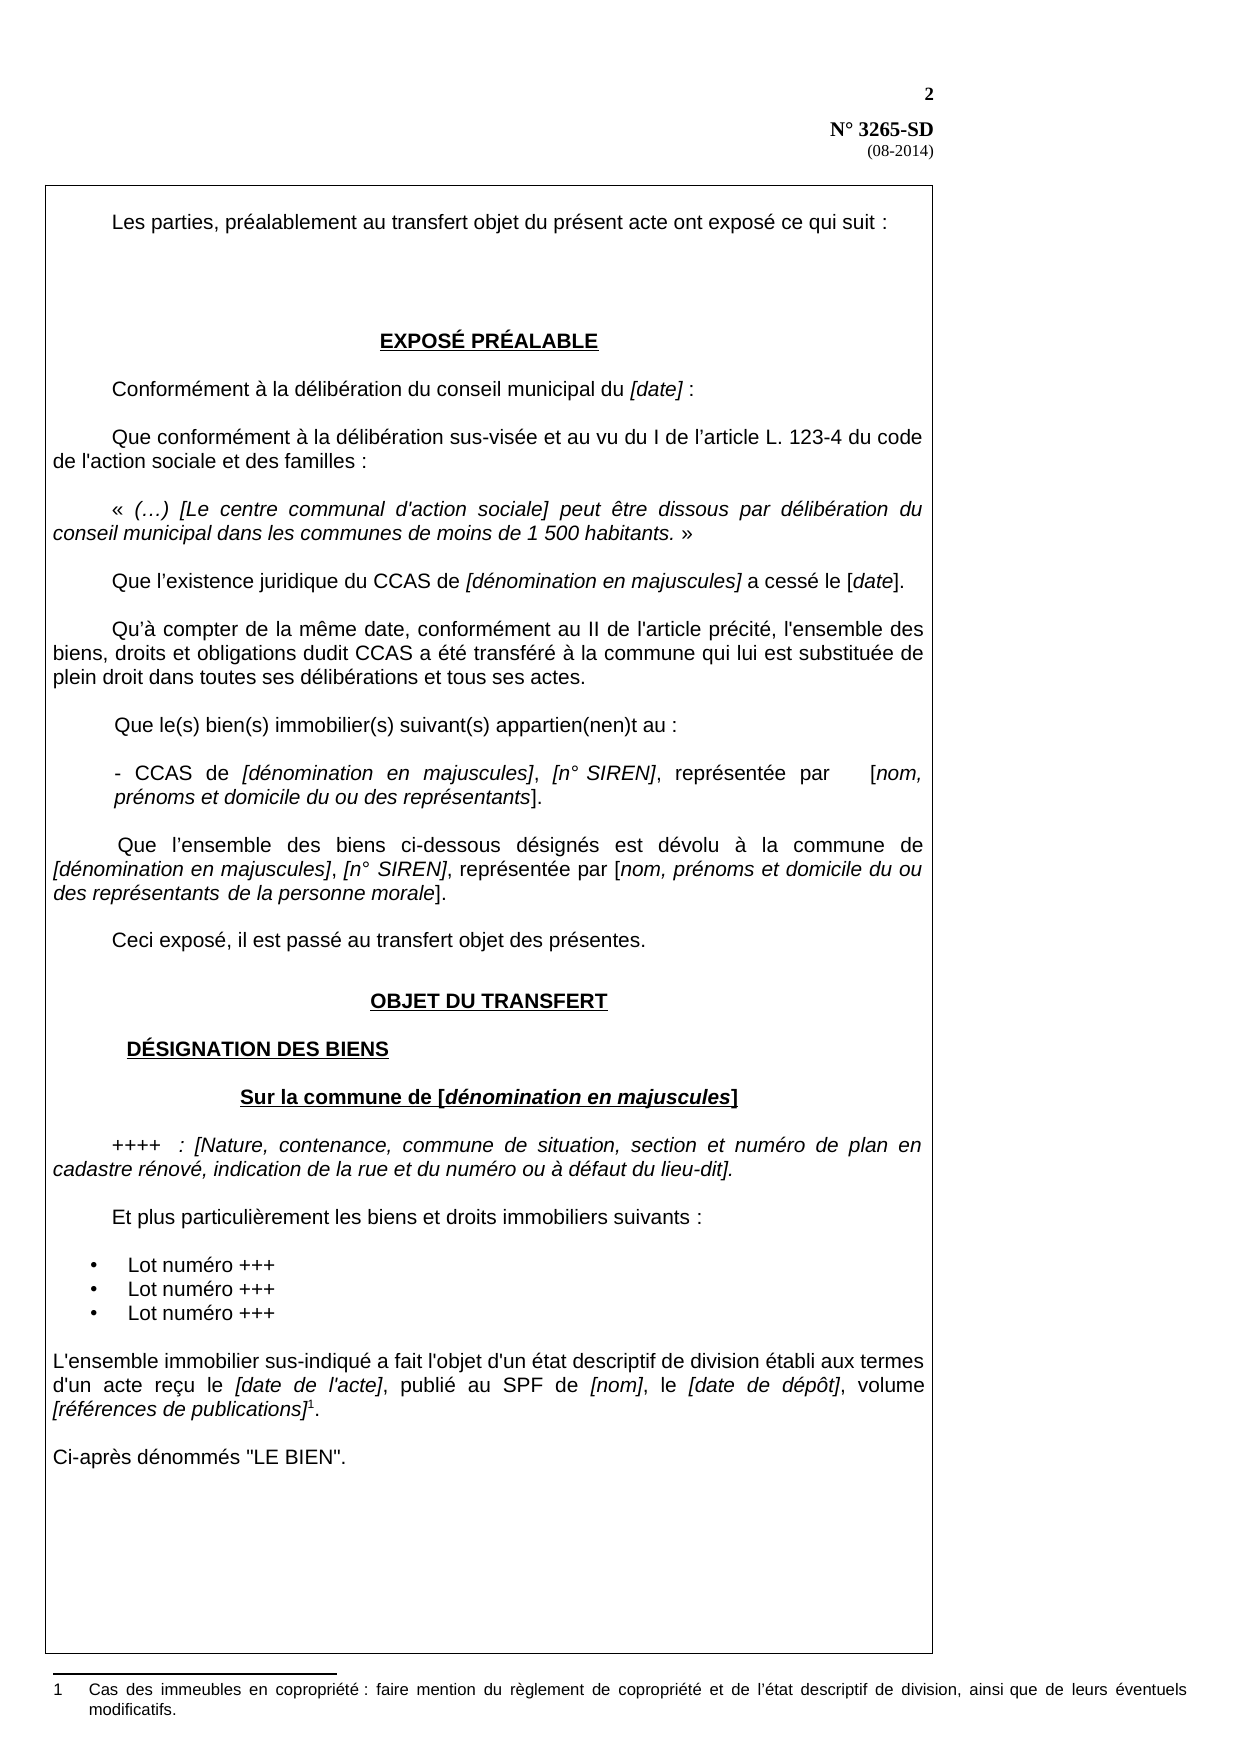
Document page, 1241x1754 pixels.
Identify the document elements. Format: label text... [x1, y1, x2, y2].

table_header 2 N° 3265-SD (08-2014) [46, 83, 1201, 160]
table_header Les parties, préalablement au transfert objet du présent acte ont exposé ce qui suit : EXPOSÉ PRÉALABLE Conformément à la délibération du conseil municipal du [date] : Que conformément à la délibération sus-visée et au vu du I de l’article L. 123-4 du code de l'action sociale et des familles : « (…) [Le centre communal d'action sociale] peut être dissous par délibération du conseil municipal dans les communes de moins de 1 500 habitants. » Que l’existence juridique du CCAS de [dénomination en majuscules] a cessé le [date]. Qu’à compter de la même date, conformément au II de l'article précité, l'ensemble des biens, droits et obligations dudit CCAS a été transféré à la commune qui lui est substituée de plein droit dans toutes ses délibérations et tous ses actes. Que le(s) bien(s) immobilier(s) suivant(s) appartien(nen)t au : - CCAS de [dénomination en majuscules], [n° SIREN], représentée par [nom, prénoms et domicile du ou des représentants]. Que l’ensemble des biens ci-dessous désignés est dévolu à la commune de [dénomination en majuscules], [n° SIREN], représentée par [nom, prénoms et domicile du ou des représentants de la personne morale]. Ceci exposé, il est passé au transfert objet des présentes. OBJET DU TRANSFERT DÉSIGNATION DES BIENS Sur la commune de [dénomination en majuscules] ++++ : [Nature, contenance, commune de situation, section et numéro de plan en cadastre rénové, indication de la rue et du numéro ou à défaut du lieu-dit]. Et plus particulièrement les biens et droits immobiliers suivants : Lot numéro +++ Lot numéro +++ Lot numéro +++ L'ensemble immobilier sus-indiqué a fait l'objet d'un état descriptif de division établi aux termes d'un acte reçu le [date de l'acte], publié au SPF de [nom], le [date de dépôt], volume [références de publications]. Ci-après dénommés "LE BIEN". [46, 186, 932, 1653]
table_header [933, 185, 1204, 1653]
